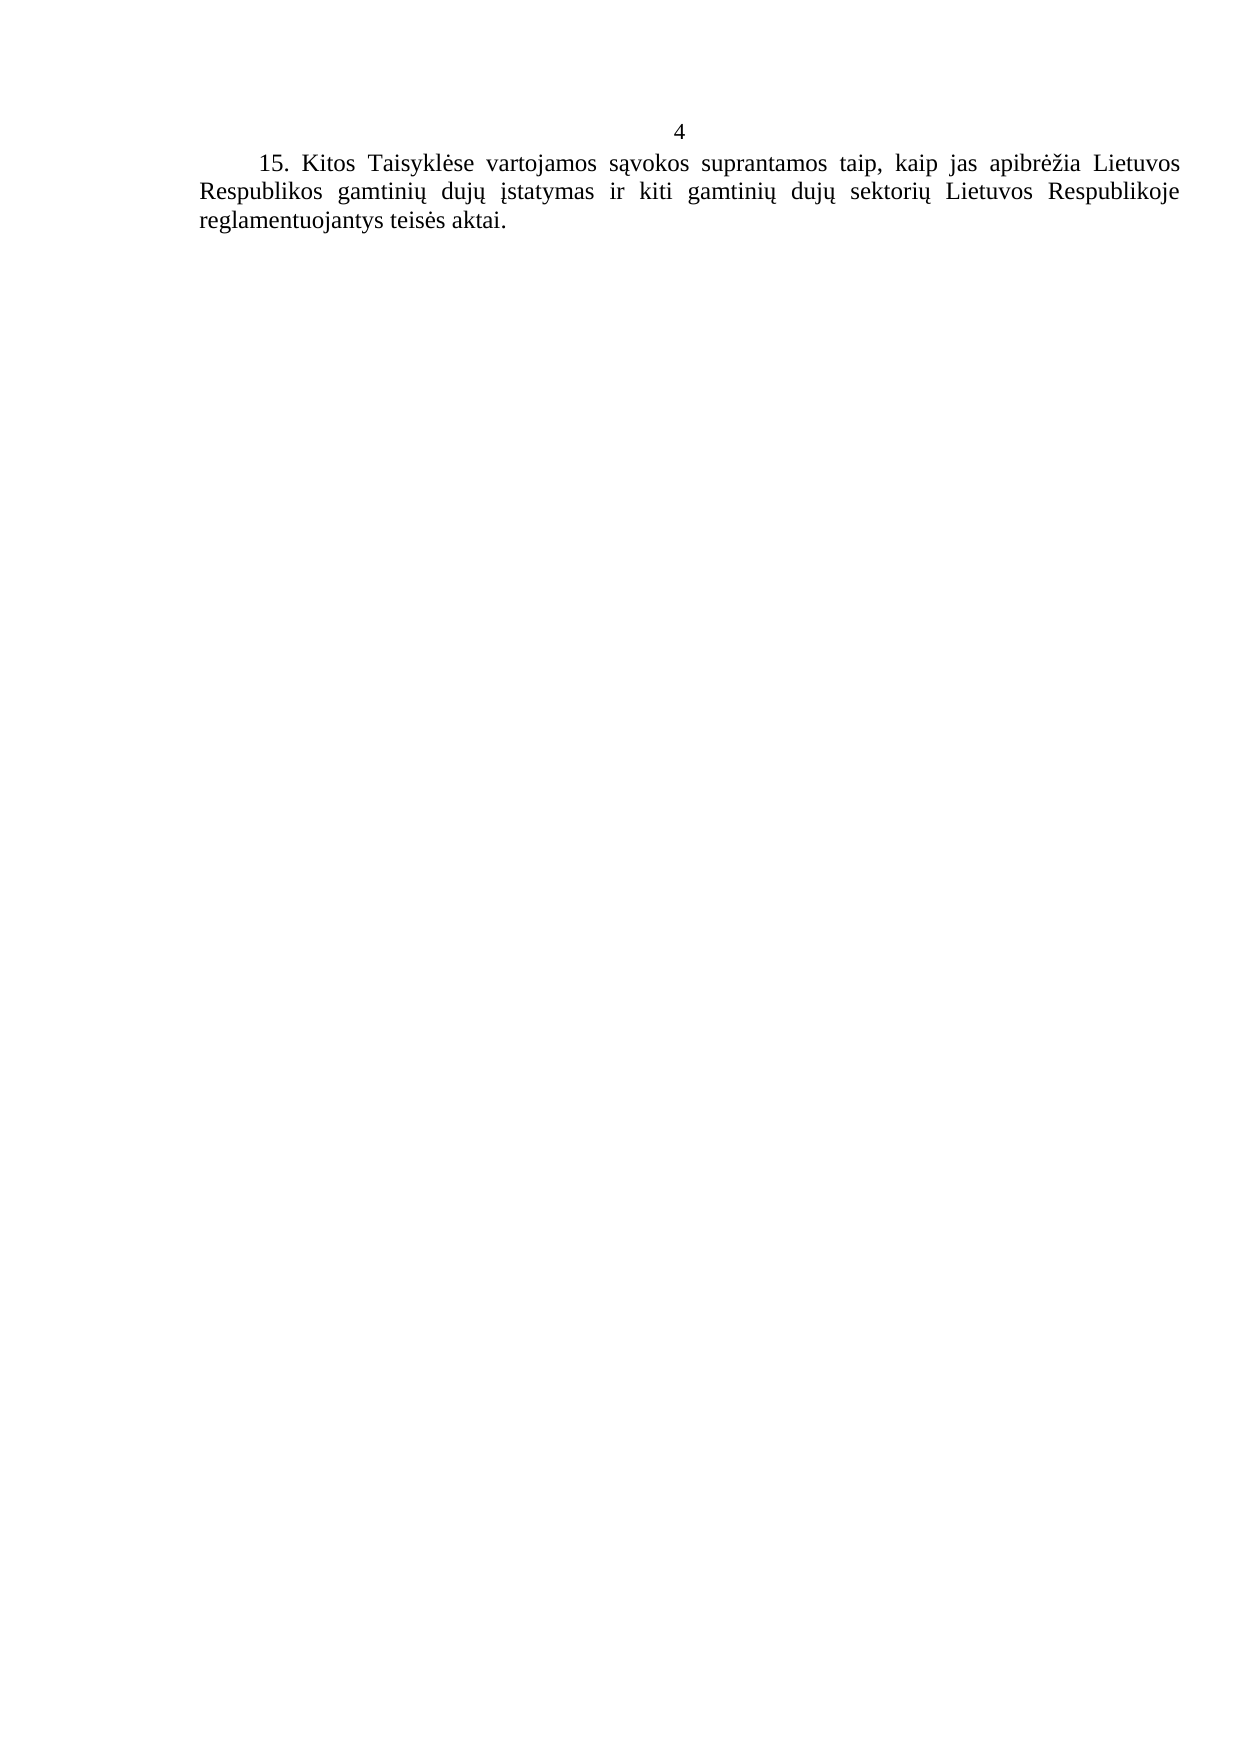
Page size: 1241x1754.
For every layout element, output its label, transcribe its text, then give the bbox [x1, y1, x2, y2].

text 15. Kitos Taisyklėse vartojamos sąvokos suprantamos taip, kaip jas apibrėžia Lietuvos Respublikos gamtinių dujų įstatymas ir kiti gamtinių dujų sektorių Lietuvos Respublikoje reglamentuojantys teisės aktai. [199, 148, 1181, 234]
